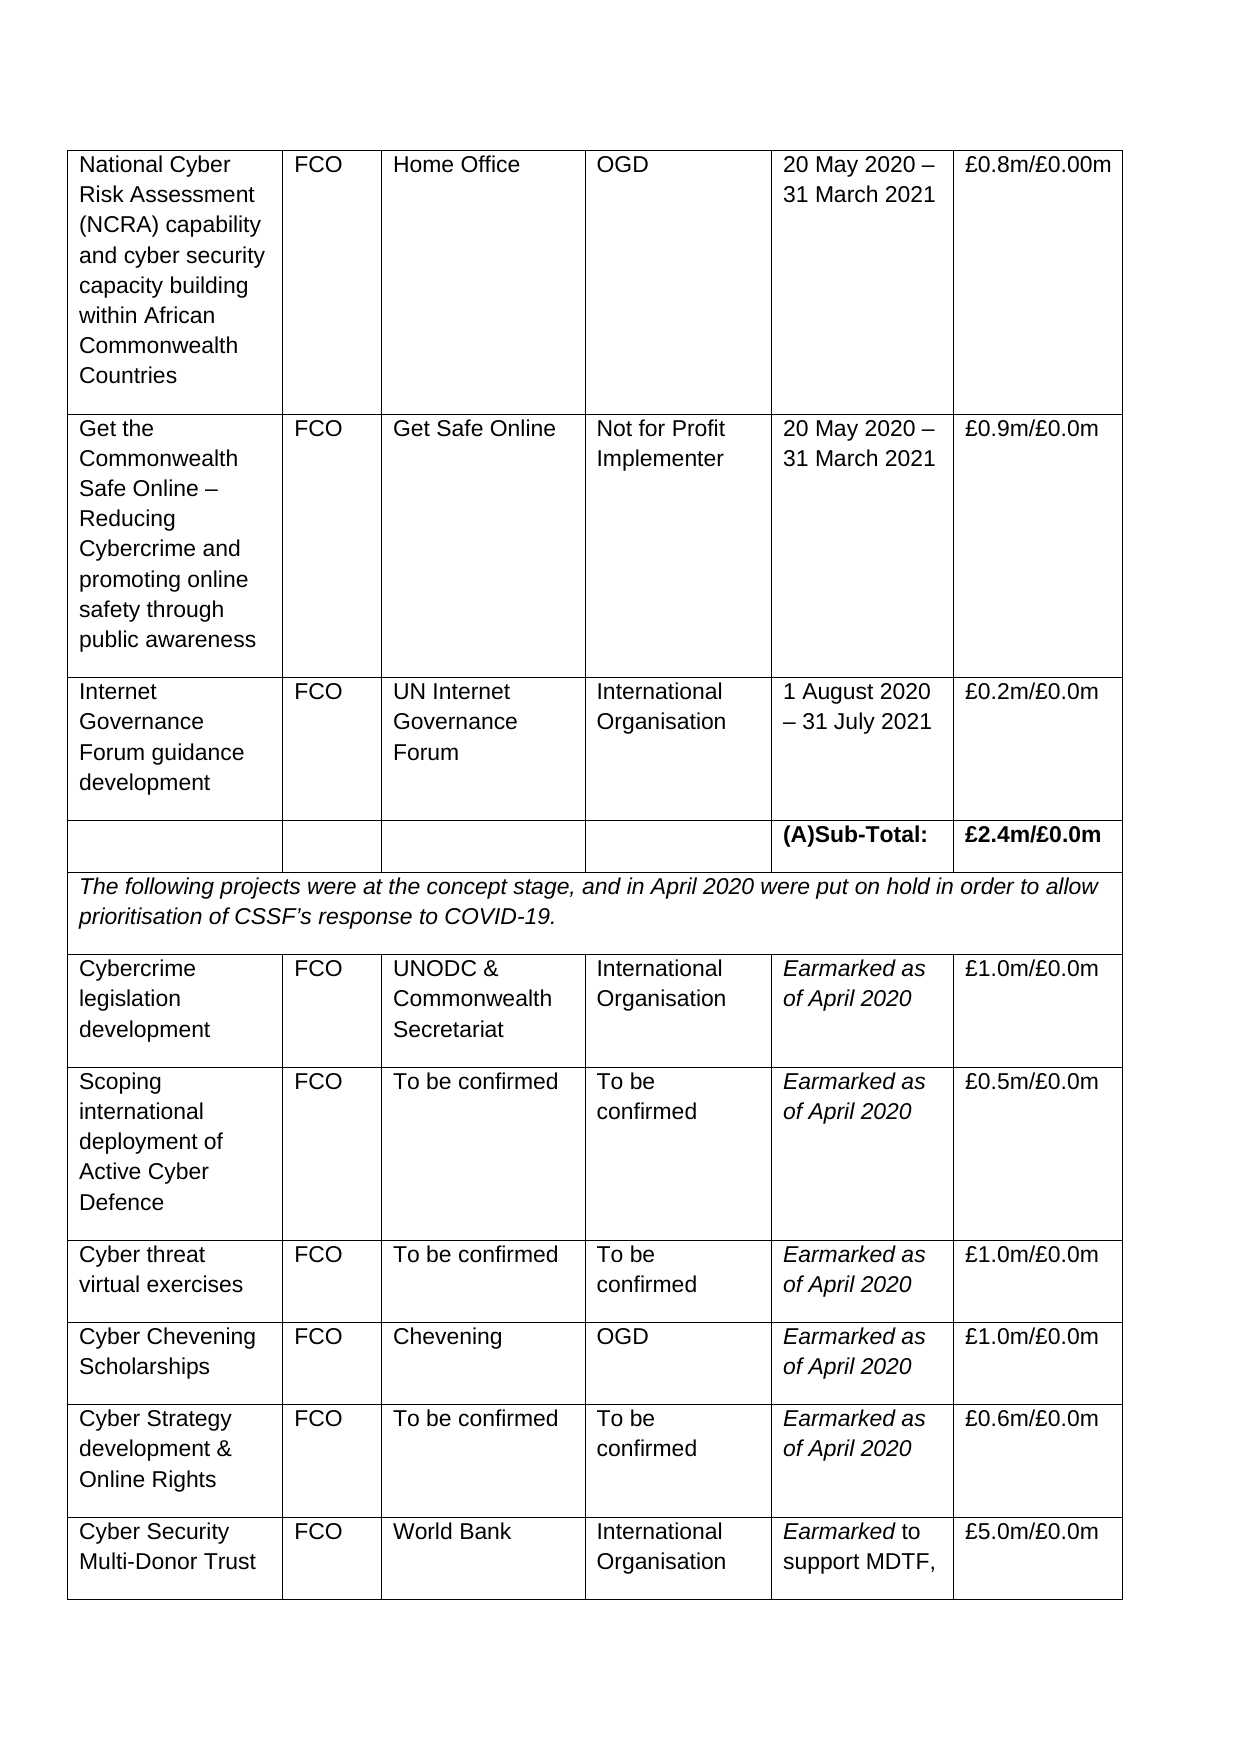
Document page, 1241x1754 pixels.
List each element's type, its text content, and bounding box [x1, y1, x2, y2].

table_cell [283, 821, 381, 872]
table_cell World Bank [382, 1518, 585, 1599]
table_cell £0.8m/£0.00m [954, 151, 1122, 413]
table_cell £0.5m/£0.0m [954, 1068, 1122, 1239]
table_cell FCO [283, 1323, 381, 1404]
table_cell £2.4m/£0.0m [954, 821, 1122, 872]
table_cell To be confirmed [382, 1405, 585, 1517]
table_cell Internet Governance Forum guidance development [68, 678, 282, 820]
table_cell Chevening [382, 1323, 585, 1404]
table_cell International Organisation [586, 678, 771, 820]
table_cell Earmarked as of April 2020 [772, 1068, 953, 1239]
table_cell UN Internet Governance Forum [382, 678, 585, 820]
table_cell £0.9m/£0.0m [954, 415, 1122, 677]
table_cell International Organisation [586, 1518, 771, 1599]
table_cell To be confirmed [586, 1405, 771, 1517]
table_cell International Organisation [586, 955, 771, 1067]
table_cell [382, 821, 585, 872]
table_cell FCO [283, 1241, 381, 1322]
table_cell Cyber Strategy development & Online Rights [68, 1405, 282, 1517]
table_cell £0.2m/£0.0m [954, 678, 1122, 820]
table_cell Cyber Chevening Scholarships [68, 1323, 282, 1404]
table_cell Cyber Security Multi-Donor Trust [68, 1518, 282, 1599]
table_cell FCO [283, 415, 381, 677]
table_cell Get the Commonwealth Safe Online – Reducing Cybercrime and promoting online safety through public awareness [68, 415, 282, 677]
table_cell £0.6m/£0.0m [954, 1405, 1122, 1517]
table_cell National Cyber Risk Assessment (NCRA) capability and cyber security capacity building within African Commonwealth Countries [68, 151, 282, 413]
table_cell FCO [283, 678, 381, 820]
table_cell FCO [283, 151, 381, 413]
table_cell 20 May 2020 – 31 March 2021 [772, 415, 953, 677]
table_cell 1 August 2020 – 31 July 2021 [772, 678, 953, 820]
table_cell Earmarked as of April 2020 [772, 1405, 953, 1517]
table_cell Earmarked as of April 2020 [772, 1323, 953, 1404]
table_cell Not for Profit Implementer [586, 415, 771, 677]
table_cell £1.0m/£0.0m [954, 1241, 1122, 1322]
table_cell £1.0m/£0.0m [954, 1323, 1122, 1404]
table_cell £1.0m/£0.0m [954, 955, 1122, 1067]
table_cell Earmarked to support MDTF, [772, 1518, 953, 1599]
table_cell UNODC & Commonwealth Secretariat [382, 955, 585, 1067]
table_cell Scoping international deployment of Active Cyber Defence [68, 1068, 282, 1239]
table_cell FCO [283, 1518, 381, 1599]
table_cell Get Safe Online [382, 415, 585, 677]
table_cell The following projects were at the concept stage, and in April 2020 were put on hold in order to allow prioritisation of CSSF’s response to COVID-19. [68, 873, 1122, 954]
table_cell To be confirmed [382, 1241, 585, 1322]
table_cell Earmarked as of April 2020 [772, 955, 953, 1067]
table_cell Cyber threat virtual exercises [68, 1241, 282, 1322]
table_cell [68, 821, 282, 872]
table_cell Home Office [382, 151, 585, 413]
table_cell £5.0m/£0.0m [954, 1518, 1122, 1599]
table_cell OGD [586, 151, 771, 413]
table_cell OGD [586, 1323, 771, 1404]
table_cell To be confirmed [586, 1241, 771, 1322]
table_cell To be confirmed [586, 1068, 771, 1239]
table_cell (A)Sub-Total: [772, 821, 953, 872]
table_cell 20 May 2020 – 31 March 2021 [772, 151, 953, 413]
table_cell FCO [283, 1068, 381, 1239]
table_cell FCO [283, 1405, 381, 1517]
table_cell Cybercrime legislation development [68, 955, 282, 1067]
table_cell [586, 821, 771, 872]
table_cell FCO [283, 955, 381, 1067]
table_cell To be confirmed [382, 1068, 585, 1239]
table_cell Earmarked as of April 2020 [772, 1241, 953, 1322]
